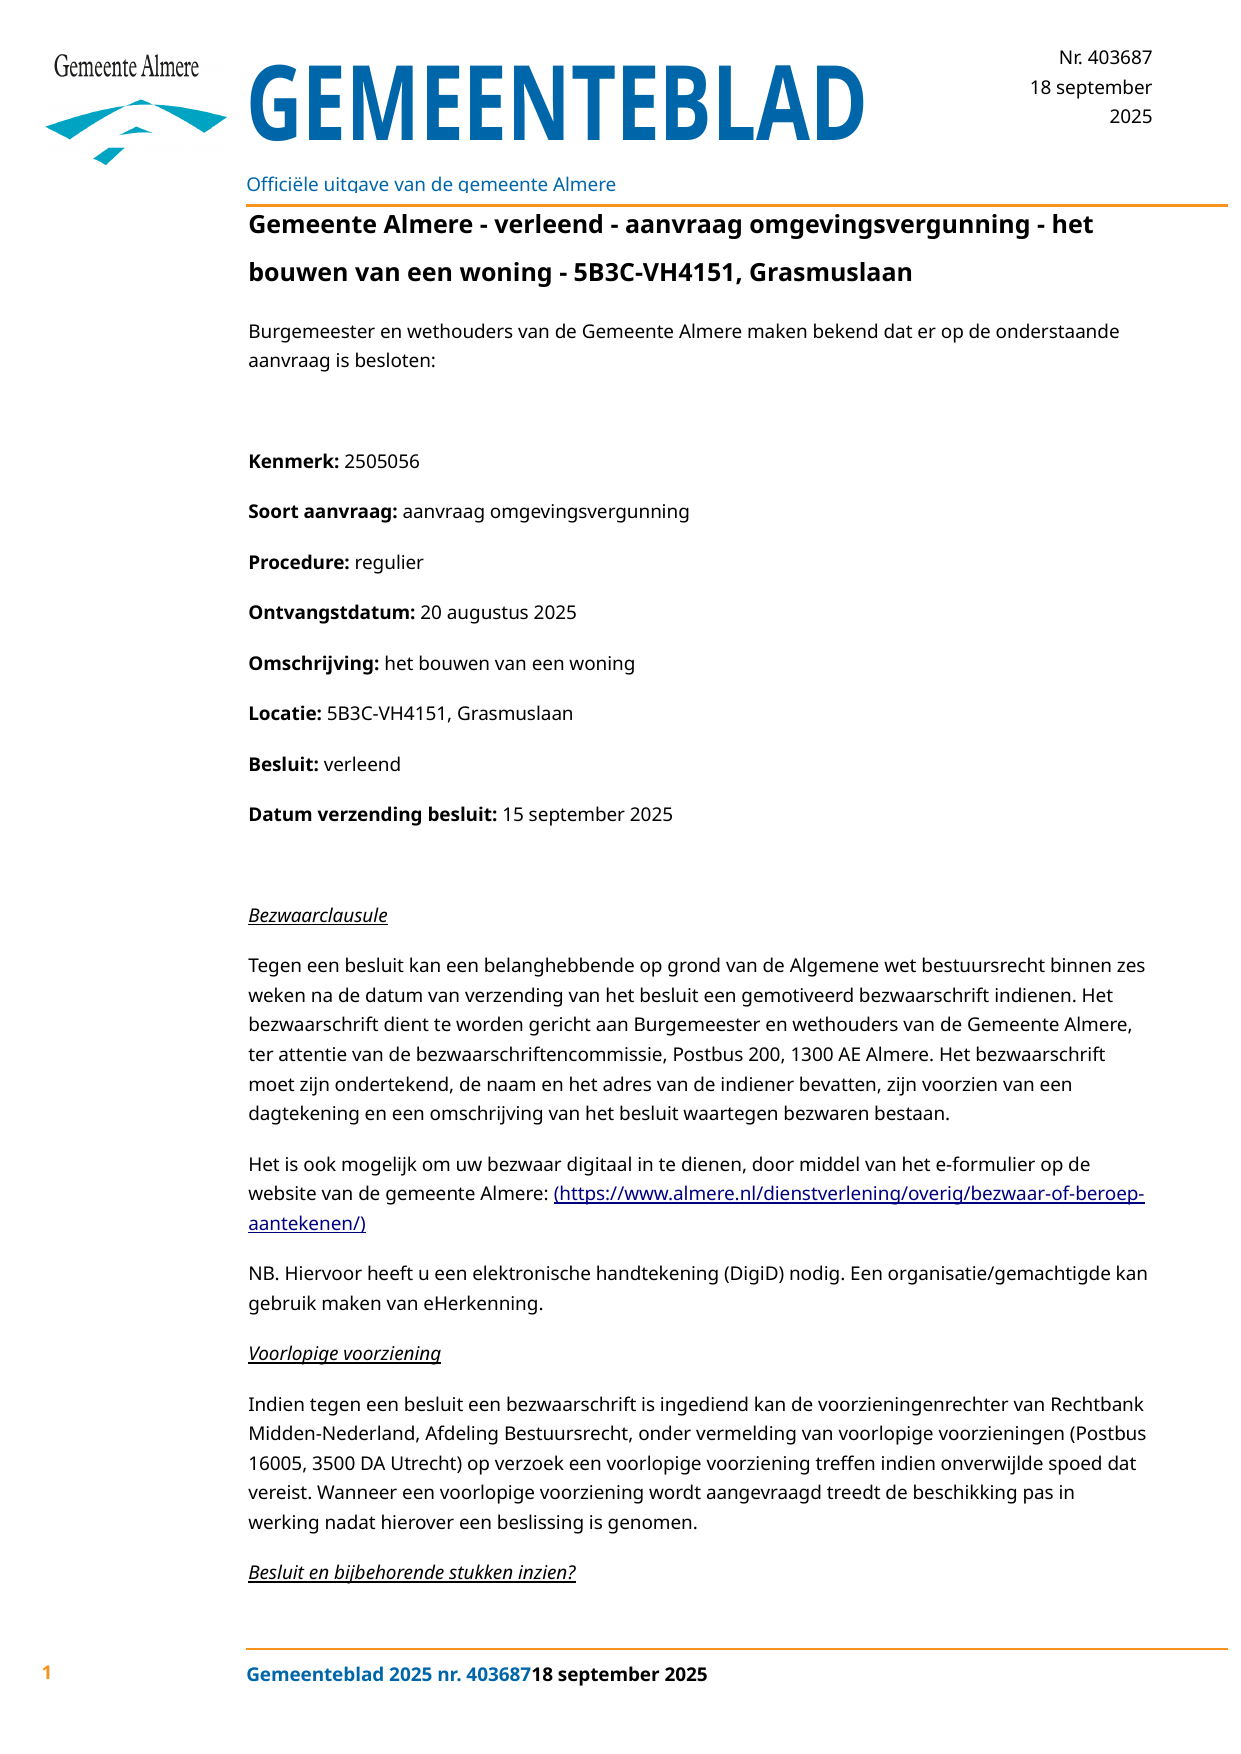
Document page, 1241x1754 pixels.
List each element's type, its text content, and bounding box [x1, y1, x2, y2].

text Bezwaarclausule [248, 902, 1152, 928]
text Locatie: 5B3C-VH4151, Grasmuslaan [248, 700, 1152, 726]
text Voorlopige voorziening [248, 1340, 1152, 1366]
text Omschrijving: het bouwen van een woning [248, 650, 1152, 676]
text NB. Hiervoor heeft u een elektronische handtekening (DigiD) nodig. Een organisatie/gemachtigde kan gebruik maken van eHerkenning. [248, 1260, 1152, 1316]
text Burgemeester en wethouders van de Gemeente Almere maken bekend dat er op de onderstaande aanvraag is besloten: [248, 318, 1152, 373]
text Procedure: regulier [248, 549, 1152, 575]
text Indien tegen een besluit een bezwaarschrift is ingediend kan de voorzieningenrechter van Rechtbank Midden-Nederland, Afdeling Bestuursrecht, onder vermelding van voorlopige voorzieningen (Postbus 16005, 3500 DA Utrecht) op verzoek een voorlopige voorziening treffen indien onverwijlde spoed dat vereist. Wanneer een voorlopige voorziening wordt aangevraagd treedt de beschikking pas in werking nadat hierover een beslissing is genomen. [248, 1391, 1152, 1535]
text Kenmerk: 2505056 [248, 448, 1152, 474]
text Ontvangstdatum: 20 augustus 2025 [248, 599, 1152, 625]
text Tegen een besluit kan een belanghebbende op grond van de Algemene wet bestuursrecht binnen zes weken na de datum van verzending van het besluit een gemotiveerd bezwaarschrift indienen. Het bezwaarschrift dient te worden gericht aan Burgemeester en wethouders van de Gemeente Almere, ter attentie van de bezwaarschriftencommissie, Postbus 200, 1300 AE Almere. Het bezwaarschrift moet zijn ondertekend, de naam en het adres van de indiener bevatten, zijn voorzien van een dagtekening en een omschrijving van het besluit waartegen bezwaren bestaan. [248, 952, 1152, 1126]
text Besluit: verleend [248, 751, 1152, 777]
text Soort aanvraag: aanvraag omgevingsvergunning [248, 499, 1152, 524]
text Datum verzending besluit: 15 september 2025 [248, 801, 1152, 827]
picture [41, 47, 231, 172]
text Gemeente Almere - verleend - aanvraag omgevingsvergunning - het bouwen van een woning - 5B3C-VH4151, Grasmuslaan [248, 207, 1152, 288]
text Het is ook mogelijk om uw bezwaar digitaal in te dienen, door middel van het e-formulier op de website van de gemeente Almere: (https://www.almere.nl/dienstverlening/overig/bezwaar-of-beroep-aantekenen/) [248, 1151, 1152, 1236]
text Besluit en bijbehorende stukken inzien? [248, 1559, 1152, 1585]
